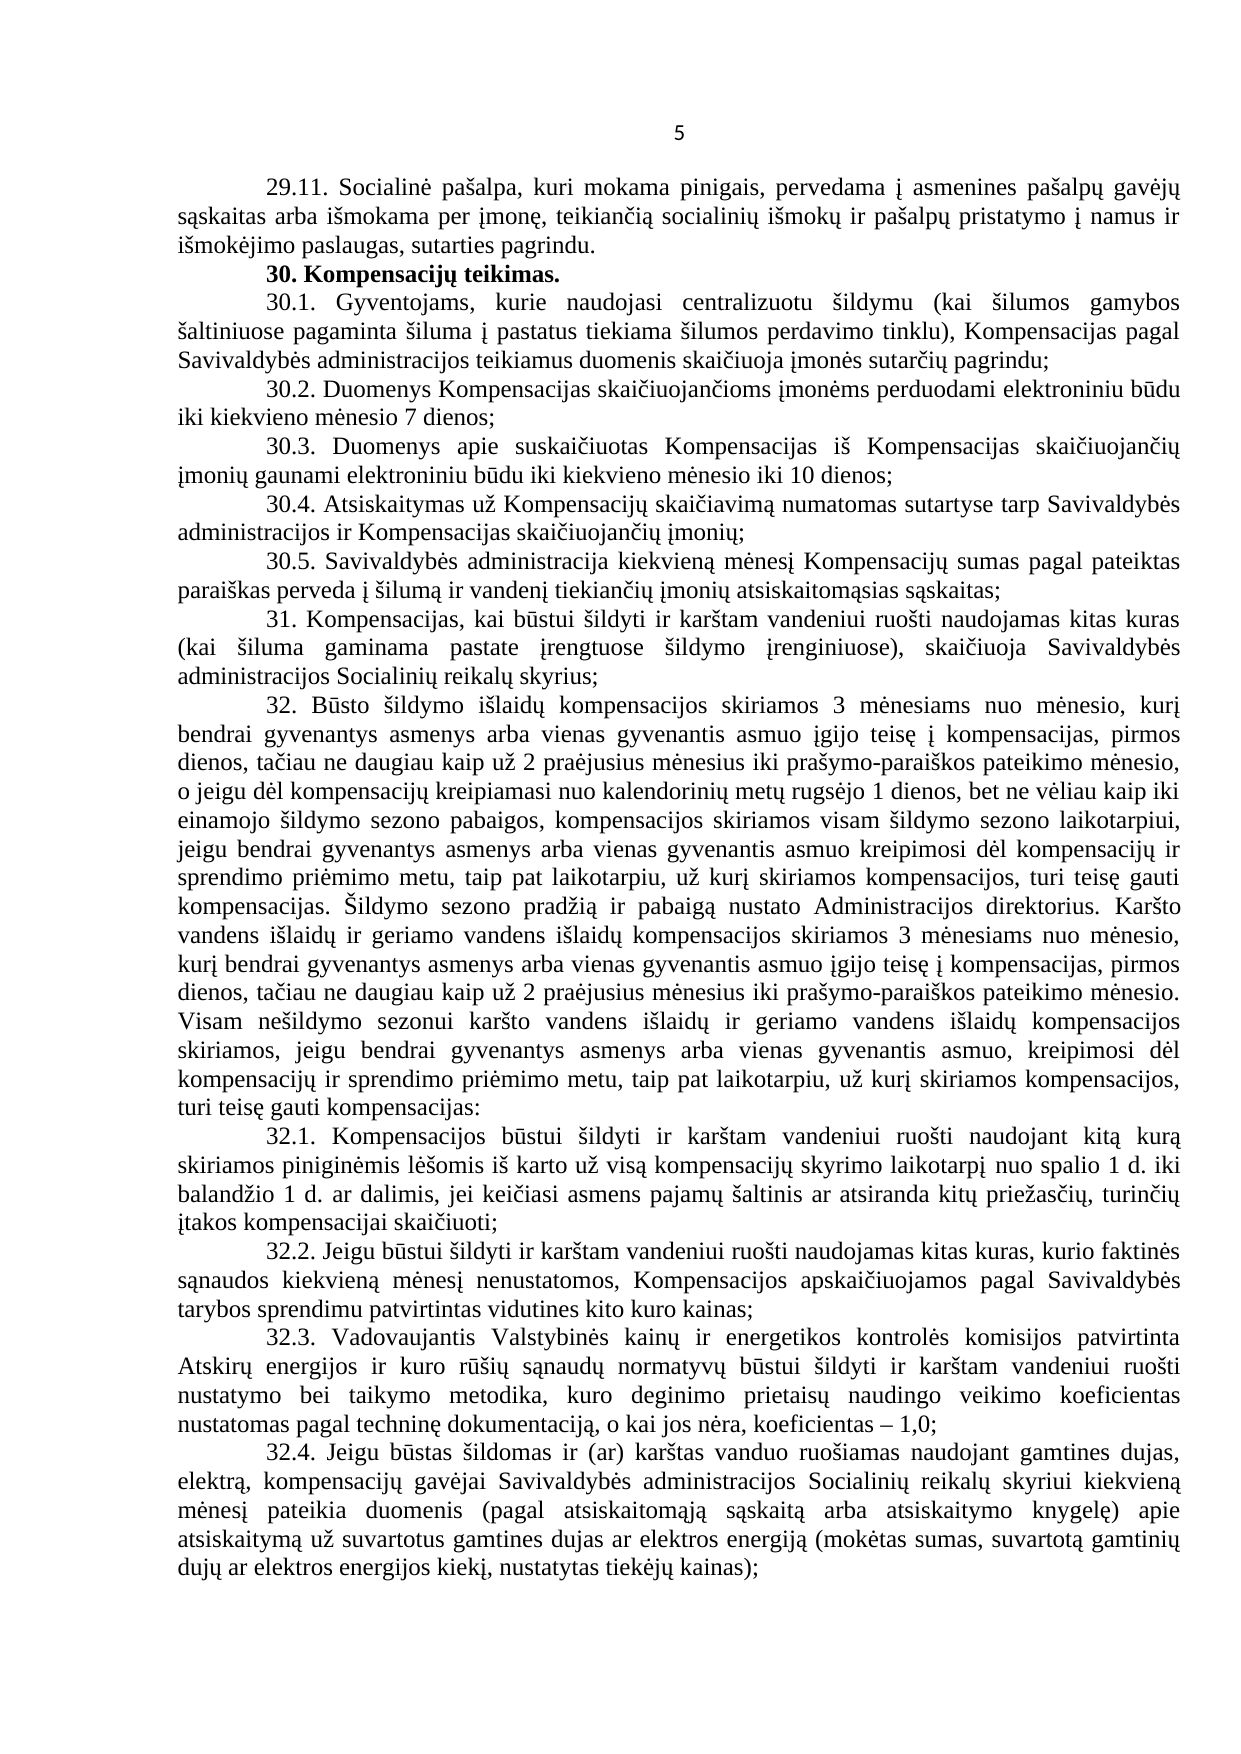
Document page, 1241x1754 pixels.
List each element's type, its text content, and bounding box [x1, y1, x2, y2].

text 30. Kompensacijų teikimas. [177, 259, 1181, 287]
text 30.1. Gyventojams, kurie naudojasi centralizuotu šildymu (kai šilumos gamybos šaltiniuose pagaminta šiluma į pastatus tiekiama šilumos perdavimo tinklu), Kompensacijas pagal Savivaldybės administracijos teikiamus duomenis skaičiuoja įmonės sutarčių pagrindu; [177, 287, 1181, 374]
text 32.1. Kompensacijos būstui šildyti ir karštam vandeniui ruošti naudojant kitą kurą skiriamos piniginėmis lėšomis iš karto už visą kompensacijų skyrimo laikotarpį nuo spalio 1 d. iki balandžio 1 d. ar dalimis, jei keičiasi asmens pajamų šaltinis ar atsiranda kitų priežasčių, turinčių įtakos kompensacijai skaičiuoti; [177, 1121, 1181, 1236]
text 31. Kompensacijas, kai būstui šildyti ir karštam vandeniui ruošti naudojamas kitas kuras (kai šiluma gaminama pastate įrengtuose šildymo įrenginiuose), skaičiuoja Savivaldybės administracijos Socialinių reikalų skyrius; [177, 604, 1181, 690]
text 32. Būsto šildymo išlaidų kompensacijos skiriamos 3 mėnesiams nuo mėnesio, kurį bendrai gyvenantys asmenys arba vienas gyvenantis asmuo įgijo teisę į kompensacijas, pirmos dienos, tačiau ne daugiau kaip už 2 praėjusius mėnesius iki prašymo-paraiškos pateikimo mėnesio, o jeigu dėl kompensacijų kreipiamasi nuo kalendorinių metų rugsėjo 1 dienos, bet ne vėliau kaip iki einamojo šildymo sezono pabaigos, kompensacijos skiriamos visam šildymo sezono laikotarpiui, jeigu bendrai gyvenantys asmenys arba vienas gyvenantis asmuo kreipimosi dėl kompensacijų ir sprendimo priėmimo metu, taip pat laikotarpiu, už kurį skiriamos kompensacijos, turi teisę gauti kompensacijas. Šildymo sezono pradžią ir pabaigą nustato Administracijos direktorius. Karšto vandens išlaidų ir geriamo vandens išlaidų kompensacijos skiriamos 3 mėnesiams nuo mėnesio, kurį bendrai gyvenantys asmenys arba vienas gyvenantis asmuo įgijo teisę į kompensacijas, pirmos dienos, tačiau ne daugiau kaip už 2 praėjusius mėnesius iki prašymo-paraiškos pateikimo mėnesio. Visam nešildymo sezonui karšto vandens išlaidų ir geriamo vandens išlaidų kompensacijos skiriamos, jeigu bendrai gyvenantys asmenys arba vienas gyvenantis asmuo, kreipimosi dėl kompensacijų ir sprendimo priėmimo metu, taip pat laikotarpiu, už kurį skiriamos kompensacijos, turi teisę gauti kompensacijas: [177, 690, 1181, 1121]
text 32.3. Vadovaujantis Valstybinės kainų ir energetikos kontrolės komisijos patvirtinta Atskirų energijos ir kuro rūšių sąnaudų normatyvų būstui šildyti ir karštam vandeniui ruošti nustatymo bei taikymo metodika, kuro deginimo prietaisų naudingo veikimo koeficientas nustatomas pagal techninę dokumentaciją, o kai jos nėra, koeficientas – 1,0; [177, 1322, 1181, 1437]
text 30.4. Atsiskaitymas už Kompensacijų skaičiavimą numatomas sutartyse tarp Savivaldybės administracijos ir Kompensacijas skaičiuojančių įmonių; [177, 489, 1181, 546]
text 29.11. Socialinė pašalpa, kuri mokama pinigais, pervedama į asmenines pašalpų gavėjų sąskaitas arba išmokama per įmonę, teikiančią socialinių išmokų ir pašalpų pristatymo į namus ir išmokėjimo paslaugas, sutarties pagrindu. [177, 172, 1181, 259]
text 30.5. Savivaldybės administracija kiekvieną mėnesį Kompensacijų sumas pagal pateiktas paraiškas perveda į šilumą ir vandenį tiekiančių įmonių atsiskaitomąsias sąskaitas; [177, 546, 1181, 604]
text 30.2. Duomenys Kompensacijas skaičiuojančioms įmonėms perduodami elektroniniu būdu iki kiekvieno mėnesio 7 dienos; [177, 374, 1181, 431]
text 32.2. Jeigu būstui šildyti ir karštam vandeniui ruošti naudojamas kitas kuras, kurio faktinės sąnaudos kiekvieną mėnesį nenustatomos, Kompensacijos apskaičiuojamos pagal Savivaldybės tarybos sprendimu patvirtintas vidutines kito kuro kainas; [177, 1236, 1181, 1322]
text 32.4. Jeigu būstas šildomas ir (ar) karštas vanduo ruošiamas naudojant gamtines dujas, elektrą, kompensacijų gavėjai Savivaldybės administracijos Socialinių reikalų skyriui kiekvieną mėnesį pateikia duomenis (pagal atsiskaitomąją sąskaitą arba atsiskaitymo knygelę) apie atsiskaitymą už suvartotus gamtines dujas ar elektros energiją (mokėtas sumas, suvartotą gamtinių dujų ar elektros energijos kiekį, nustatytas tiekėjų kainas); [177, 1437, 1181, 1581]
text 30.3. Duomenys apie suskaičiuotas Kompensacijas iš Kompensacijas skaičiuojančių įmonių gaunami elektroniniu būdu iki kiekvieno mėnesio iki 10 dienos; [177, 431, 1181, 489]
